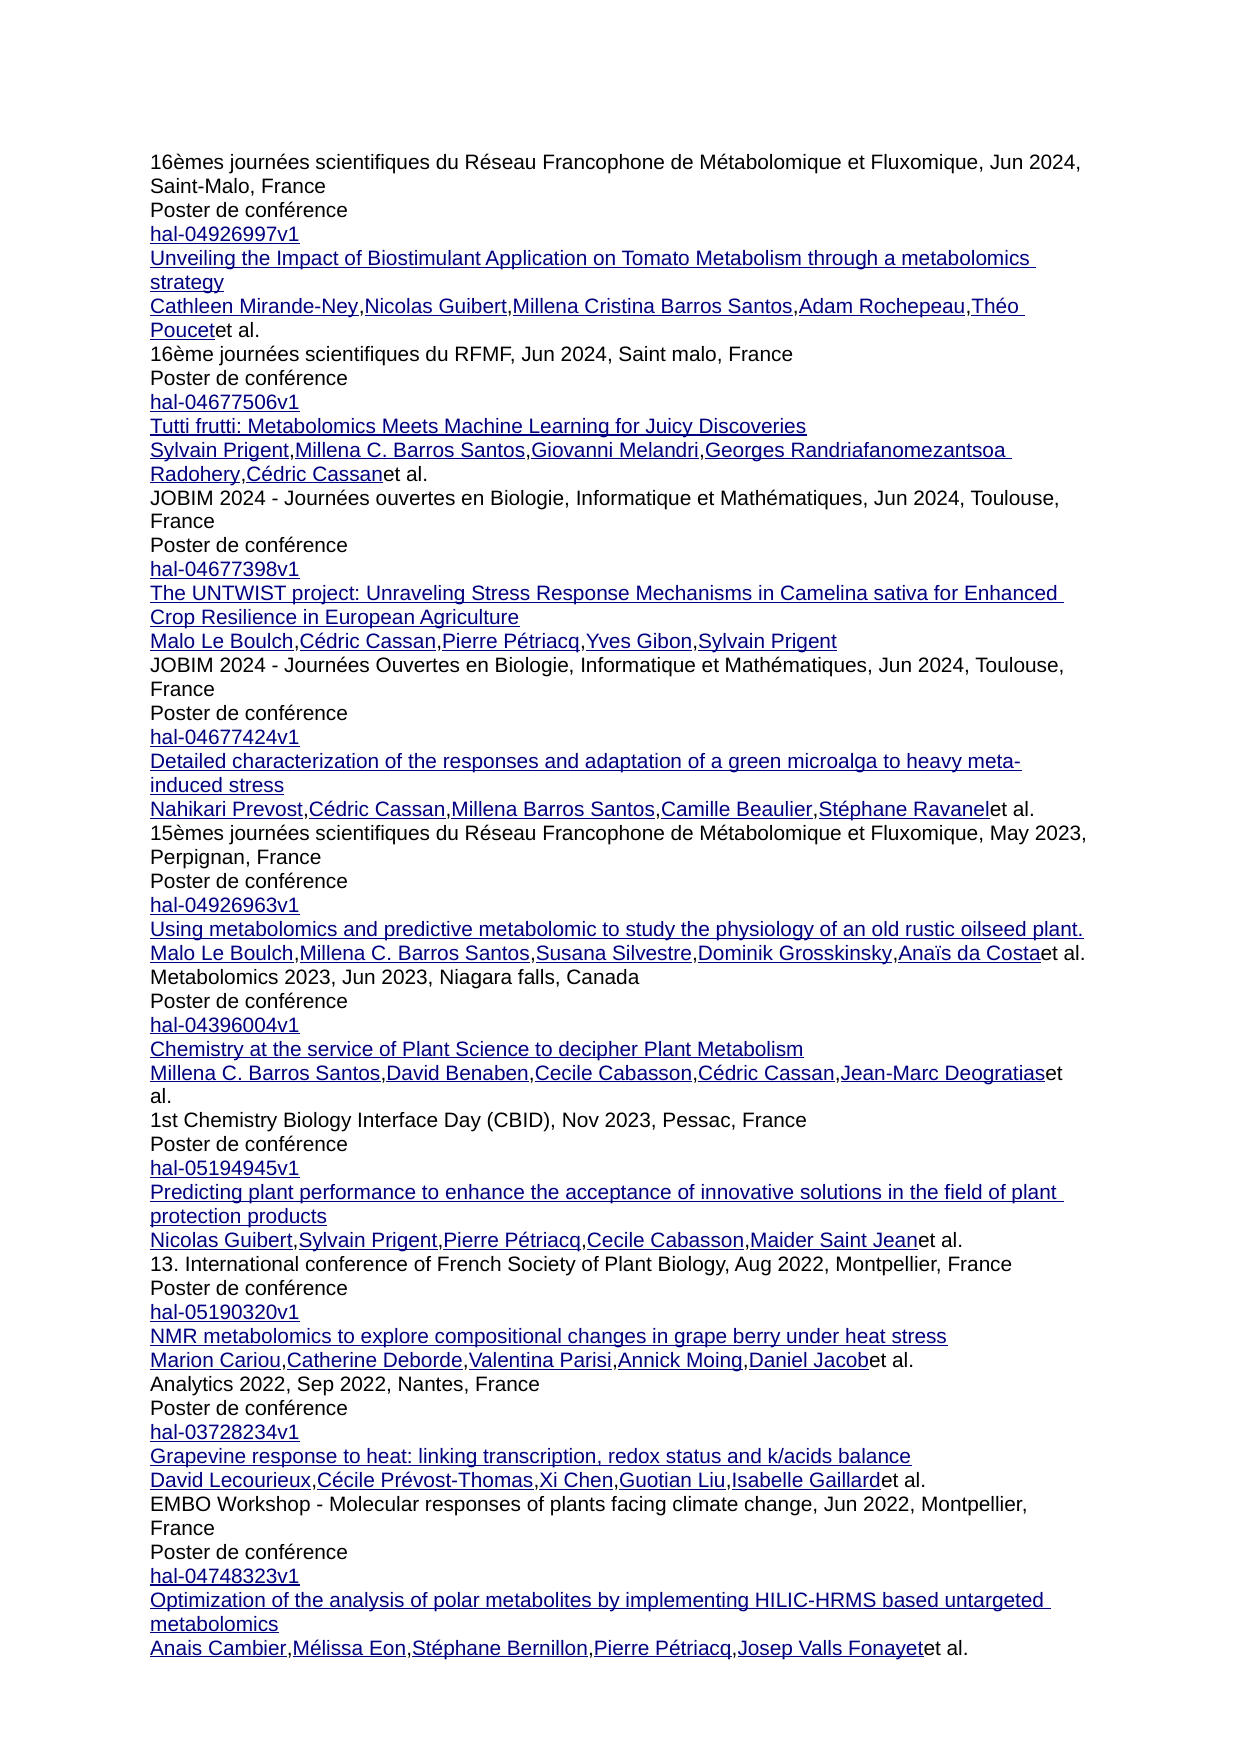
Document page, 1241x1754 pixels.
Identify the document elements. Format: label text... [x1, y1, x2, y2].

table_cell Tutti frutti: Metabolomics Meets Machine Learning for Juicy Discoveries Sylvain Prigent,Millena C. Barros Santos,Giovanni Melandri,Georges Randriafanomezantsoa Radohery,Cédric Cassanet al. JOBIM 2024 - Journées ouvertes en Biologie, Informatique et Mathématiques, Jun 2024, Toulouse, France Poster de conférence hal-04677398v1 [150, 414, 1090, 581]
table_cell 16èmes journées scientifiques du Réseau Francophone de Métabolomique et Fluxomique, Jun 2024, Saint-Malo, France Poster de conférence hal-04926997v1 [150, 150, 1090, 246]
table_cell Chemistry at the service of Plant Science to decipher Plant Metabolism Millena C. Barros Santos,David Benaben,Cecile Cabasson,Cédric Cassan,Jean-Marc Deogratiaset al. 1st Chemistry Biology Interface Day (CBID), Nov 2023, Pessac, France Poster de conférence hal-05194945v1 [150, 1036, 1090, 1180]
table_cell The UNTWIST project: Unraveling Stress Response Mechanisms in Camelina sativa for Enhanced Crop Resilience in European Agriculture Malo Le Boulch,Cédric Cassan,Pierre Pétriacq,Yves Gibon,Sylvain Prigent JOBIM 2024 - Journées Ouvertes en Biologie, Informatique et Mathématiques, Jun 2024, Toulouse, France Poster de conférence hal-04677424v1 [150, 581, 1090, 749]
table_cell Grapevine response to heat: linking transcription, redox status and k/acids balance David Lecourieux,Cécile Prévost-Thomas,Xi Chen,Guotian Liu,Isabelle Gaillardet al. EMBO Workshop - Molecular responses of plants facing climate change, Jun 2022, Montpellier, France Poster de conférence hal-04748323v1 [150, 1444, 1090, 1587]
table_cell Detailed characterization of the responses and adaptation of a green microalga to heavy meta-induced stress Nahikari Prevost,Cédric Cassan,Millena Barros Santos,Camille Beaulier,Stéphane Ravanelet al. 15èmes journées scientifiques du Réseau Francophone de Métabolomique et Fluxomique, May 2023, Perpignan, France Poster de conférence hal-04926963v1 [150, 749, 1090, 917]
table_cell Unveiling the Impact of Biostimulant Application on Tomato Metabolism through a metabolomics strategy Cathleen Mirande-Ney,Nicolas Guibert,Millena Cristina Barros Santos,Adam Rochepeau,Théo Poucetet al. 16ème journées scientifiques du RFMF, Jun 2024, Saint malo, France Poster de conférence hal-04677506v1 [150, 246, 1090, 413]
table_cell NMR metabolomics to explore compositional changes in grape berry under heat stress Marion Cariou,Catherine Deborde,Valentina Parisi,Annick Moing,Daniel Jacobet al. Analytics 2022, Sep 2022, Nantes, France Poster de conférence hal-03728234v1 [150, 1324, 1090, 1444]
table_cell Predicting plant performance to enhance the acceptance of innovative solutions in the field of plant protection products Nicolas Guibert,Sylvain Prigent,Pierre Pétriacq,Cecile Cabasson,Maider Saint Jeanet al. 13. International conference of French Society of Plant Biology, Aug 2022, Montpellier, France Poster de conférence hal-05190320v1 [150, 1180, 1090, 1324]
table_cell Using metabolomics and predictive metabolomic to study the physiology of an old rustic oilseed plant. Malo Le Boulch,Millena C. Barros Santos,Susana Silvestre,Dominik Grosskinsky,Anaïs da Costaet al. Metabolomics 2023, Jun 2023, Niagara falls, Canada Poster de conférence hal-04396004v1 [150, 917, 1090, 1036]
table_cell Optimization of the analysis of polar metabolites by implementing HILIC-HRMS based untargeted metabolomics Anais Cambier,Mélissa Eon,Stéphane Bernillon,Pierre Pétriacq,Josep Valls Fonayetet al. [150, 1588, 1090, 1659]
